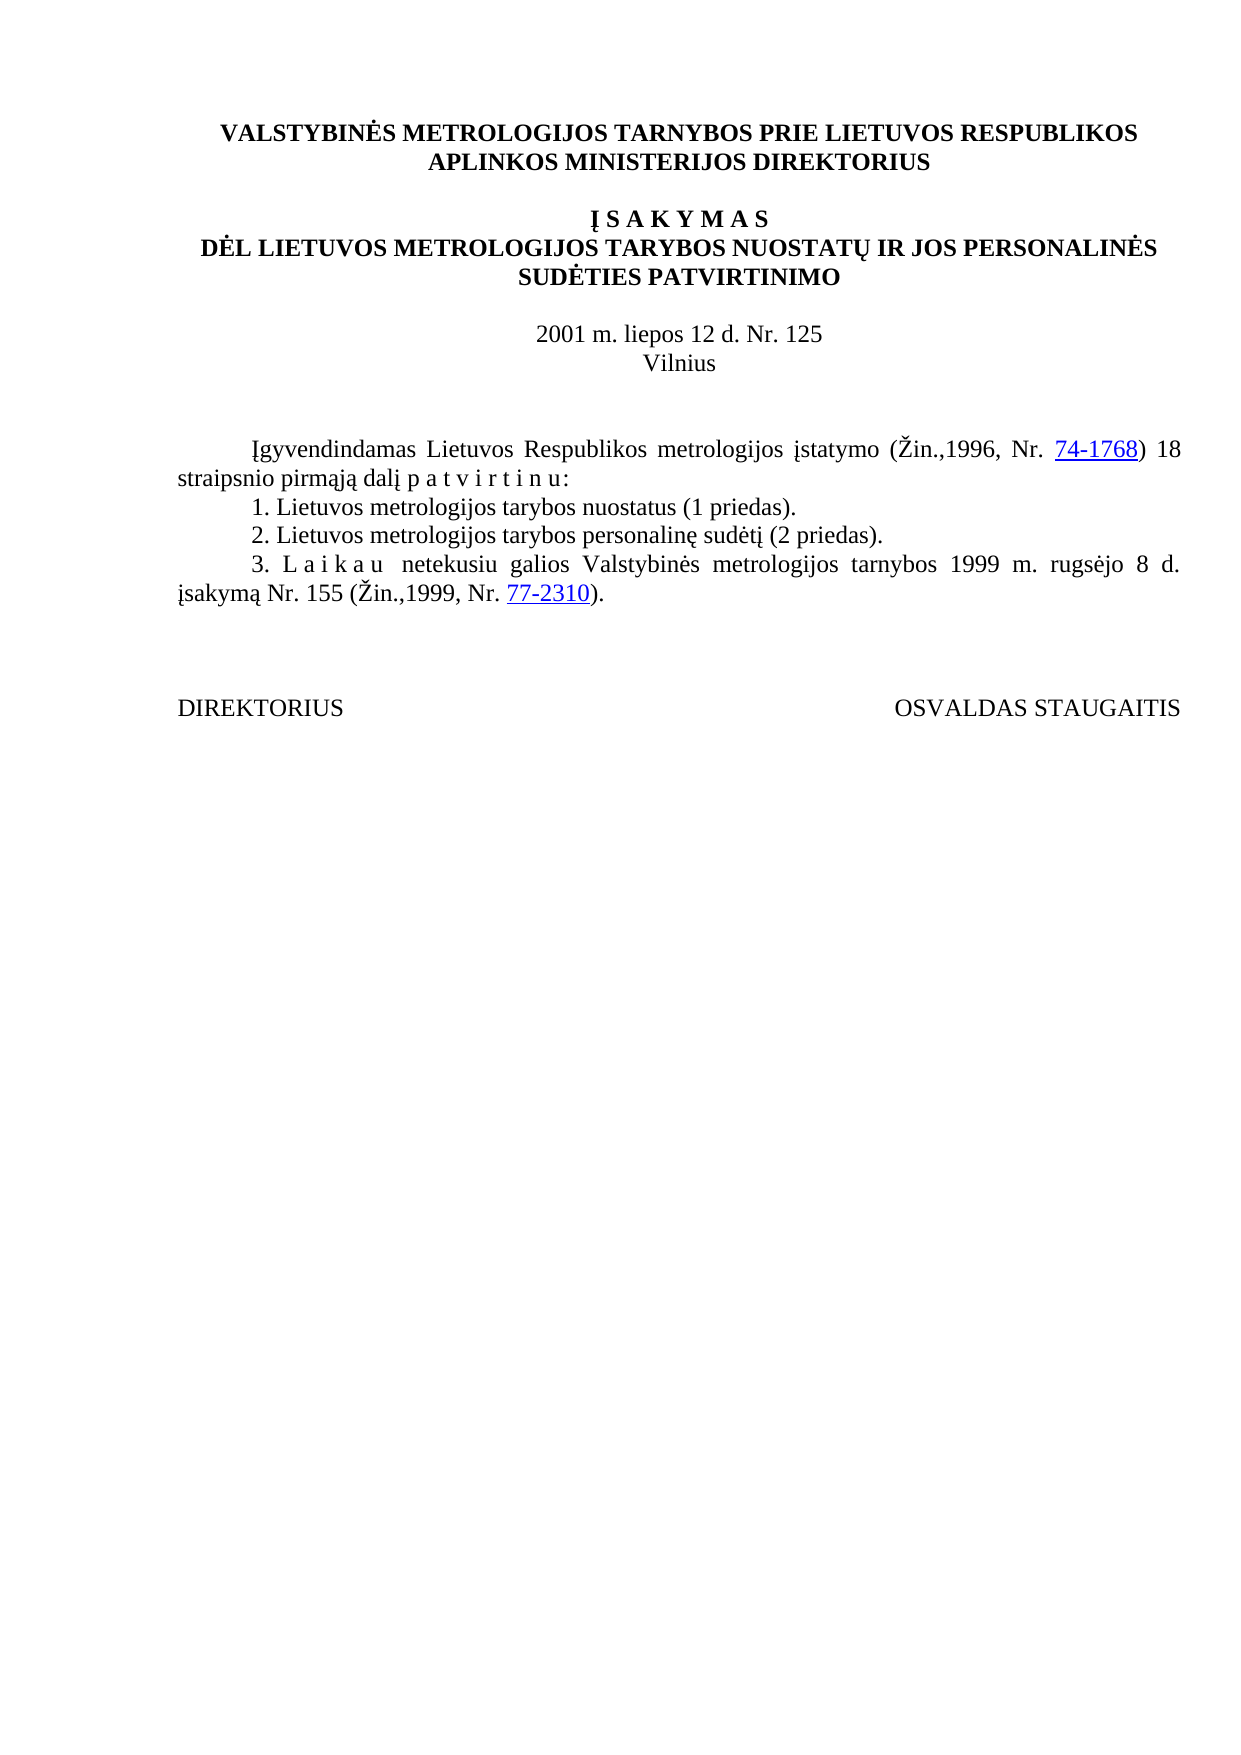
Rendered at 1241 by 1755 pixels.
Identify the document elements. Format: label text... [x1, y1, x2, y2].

text Vilnius [177, 348, 1181, 377]
text 2. Lietuvos metrologijos tarybos personalinę sudėtį (2 priedas). [177, 521, 1181, 549]
text DIREKTORIUS OSVALDAS STAUGAITIS [177, 693, 1181, 722]
text DĖL LIETUVOS METROLOGIJOS TARYBOS NUOSTATŲ IR JOS PERSONALINĖS SUDĖTIES PATVIRTINIMO [177, 233, 1181, 291]
text 3. Laikau netekusiu galios Valstybinės metrologijos tarnybos 1999 m. rugsėjo 8 d. įsakymą Nr. 155 (Žin.,1999, Nr. 77-2310). [177, 549, 1181, 607]
text Į S A K Y M A S [177, 204, 1181, 233]
text Įgyvendindamas Lietuvos Respublikos metrologijos įstatymo (Žin.,1996, Nr. 74-1768) 18 straipsnio pirmąją dalį patvirtinu: [177, 434, 1181, 492]
text 2001 m. liepos 12 d. Nr. 125 [177, 319, 1181, 348]
text VALSTYBINĖS METROLOGIJOS TARNYBOS PRIE LIETUVOS RESPUBLIKOS APLINKOS MINISTERIJOS DIREKTORIUS [177, 118, 1181, 176]
text 1. Lietuvos metrologijos tarybos nuostatus (1 priedas). [177, 492, 1181, 521]
